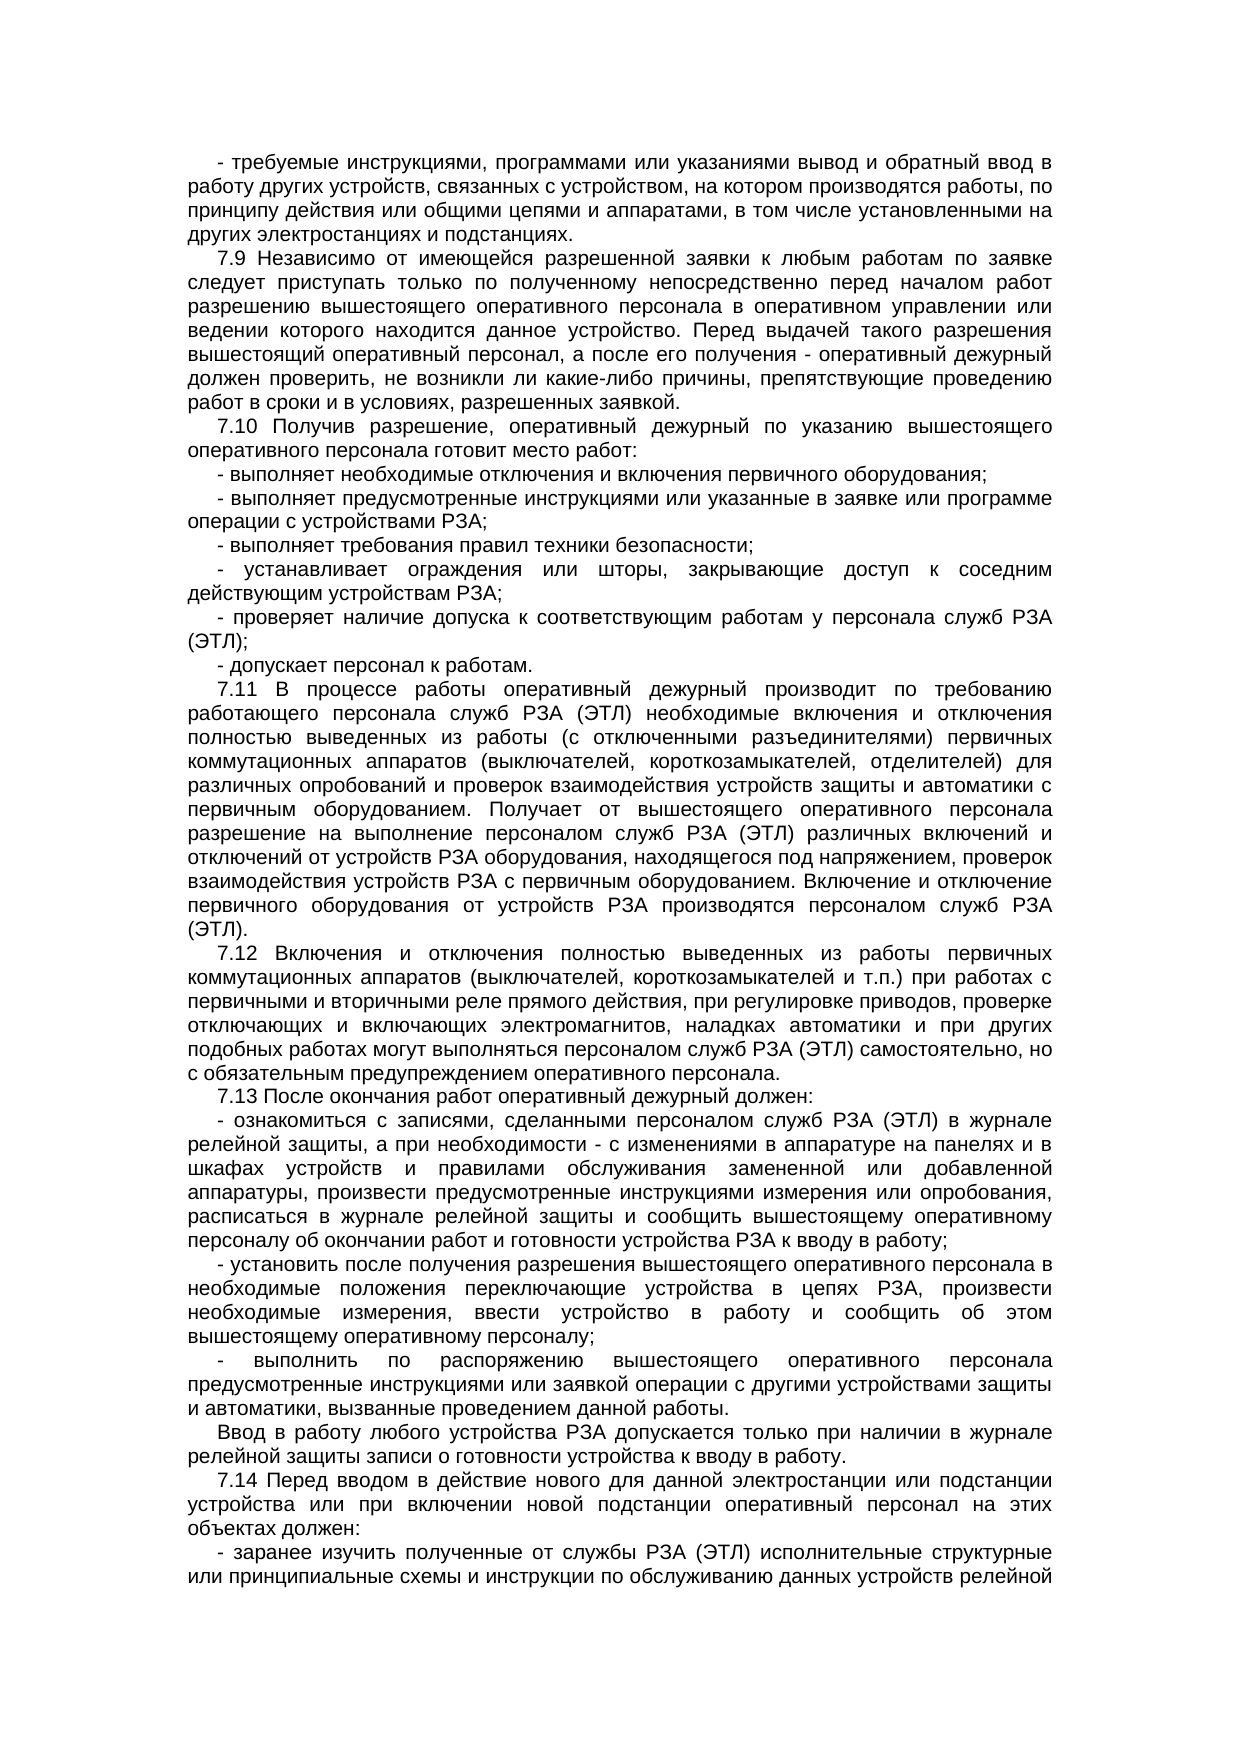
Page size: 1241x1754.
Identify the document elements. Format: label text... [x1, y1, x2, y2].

text - выполняет необходимые отключения и включения первичного оборудования; [187, 461, 1053, 485]
text - установить после получения разрешения вышестоящего оперативного персонала в необходимые положения переключающие устройства в цепях РЗА, произвести необходимые измерения, ввести устройство в работу и сообщить об этом вышестоящему оперативному персоналу; [187, 1252, 1053, 1348]
text 7.9 Независимо от имеющейся разрешенной заявки к любым работам по заявке следует приступать только по полученному непосредственно перед началом работ разрешению вышестоящего оперативного персонала в оперативном управлении или ведении которого находится данное устройство. Перед выдачей такого разрешения вышестоящий оперативный персонал, а после его получения - оперативный дежурный должен проверить, не возникли ли какие-либо причины, препятствующие проведению работ в сроки и в условиях, разрешенных заявкой. [187, 246, 1053, 413]
text 7.12 Включения и отключения полностью выведенных из работы первичных коммутационных аппаратов (выключателей, короткозамыкателей и т.п.) при работах с первичными и вторичными реле прямого действия, при регулировке приводов, проверке отключающих и включающих электромагнитов, наладках автоматики и при других подобных работах могут выполняться персоналом служб РЗА (ЭТЛ) самостоятельно, но с обязательным предупреждением оперативного персонала. [187, 941, 1053, 1084]
text 7.14 Перед вводом в действие нового для данной электростанции или подстанции устройства или при включении новой подстанции оперативный персонал на этих объектах должен: [187, 1468, 1053, 1539]
text 7.10 Получив разрешение, оперативный дежурный по указанию вышестоящего оперативного персонала готовит место работ: [187, 413, 1053, 461]
text - допускает персонал к работам. [187, 653, 1053, 677]
text 7.11 В процессе работы оперативный дежурный производит по требованию работающего персонала служб РЗА (ЭТЛ) необходимые включения и отключения полностью выведенных из работы (с отключенными разъединителями) первичных коммутационных аппаратов (выключателей, короткозамыкателей, отделителей) для различных опробований и проверок взаимодействия устройств защиты и автоматики с первичным оборудованием. Получает от вышестоящего оперативного персонала разрешение на выполнение персоналом служб РЗА (ЭТЛ) различных включений и отключений от устройств РЗА оборудования, находящегося под напряжением, проверок взаимодействия устройств РЗА с первичным оборудованием. Включение и отключение первичного оборудования от устройств РЗА производятся персоналом служб РЗА (ЭТЛ). [187, 677, 1053, 941]
text - устанавливает ограждения или шторы, закрывающие доступ к соседним действующим устройствам РЗА; [187, 557, 1053, 605]
text - ознакомиться с записями, сделанными персоналом служб РЗА (ЭТЛ) в журнале релейной защиты, а при необходимости - с изменениями в аппаратуре на панелях и в шкафах устройств и правилами обслуживания замененной или добавленной аппаратуры, произвести предусмотренные инструкциями измерения или опробования, расписаться в журнале релейной защиты и сообщить вышестоящему оперативному персоналу об окончании работ и готовности устройства РЗА к вводу в работу; [187, 1108, 1053, 1252]
text - проверяет наличие допуска к соответствующим работам у персонала служб РЗА (ЭТЛ); [187, 605, 1053, 653]
text - требуемые инструкциями, программами или указаниями вывод и обратный ввод в работу других устройств, связанных с устройством, на котором производятся работы, по принципу действия или общими цепями и аппаратами, в том числе установленными на других электростанциях и подстанциях. [187, 150, 1053, 246]
text 7.13 После окончания работ оперативный дежурный должен: [187, 1084, 1053, 1108]
text - выполняет предусмотренные инструкциями или указанные в заявке или программе операции с устройствами РЗА; [187, 485, 1053, 533]
text - выполнить по распоряжению вышестоящего оперативного персонала предусмотренные инструкциями или заявкой операции с другими устройствами защиты и автоматики, вызванные проведением данной работы. [187, 1348, 1053, 1420]
text Ввод в работу любого устройства РЗА допускается только при наличии в журнале релейной защиты записи о готовности устройства к вводу в работу. [187, 1420, 1053, 1468]
text - заранее изучить полученные от службы РЗА (ЭТЛ) исполнительные структурные или принципиальные схемы и инструкции по обслуживанию данных устройств релейной [187, 1539, 1053, 1587]
text - выполняет требования правил техники безопасности; [187, 533, 1053, 557]
